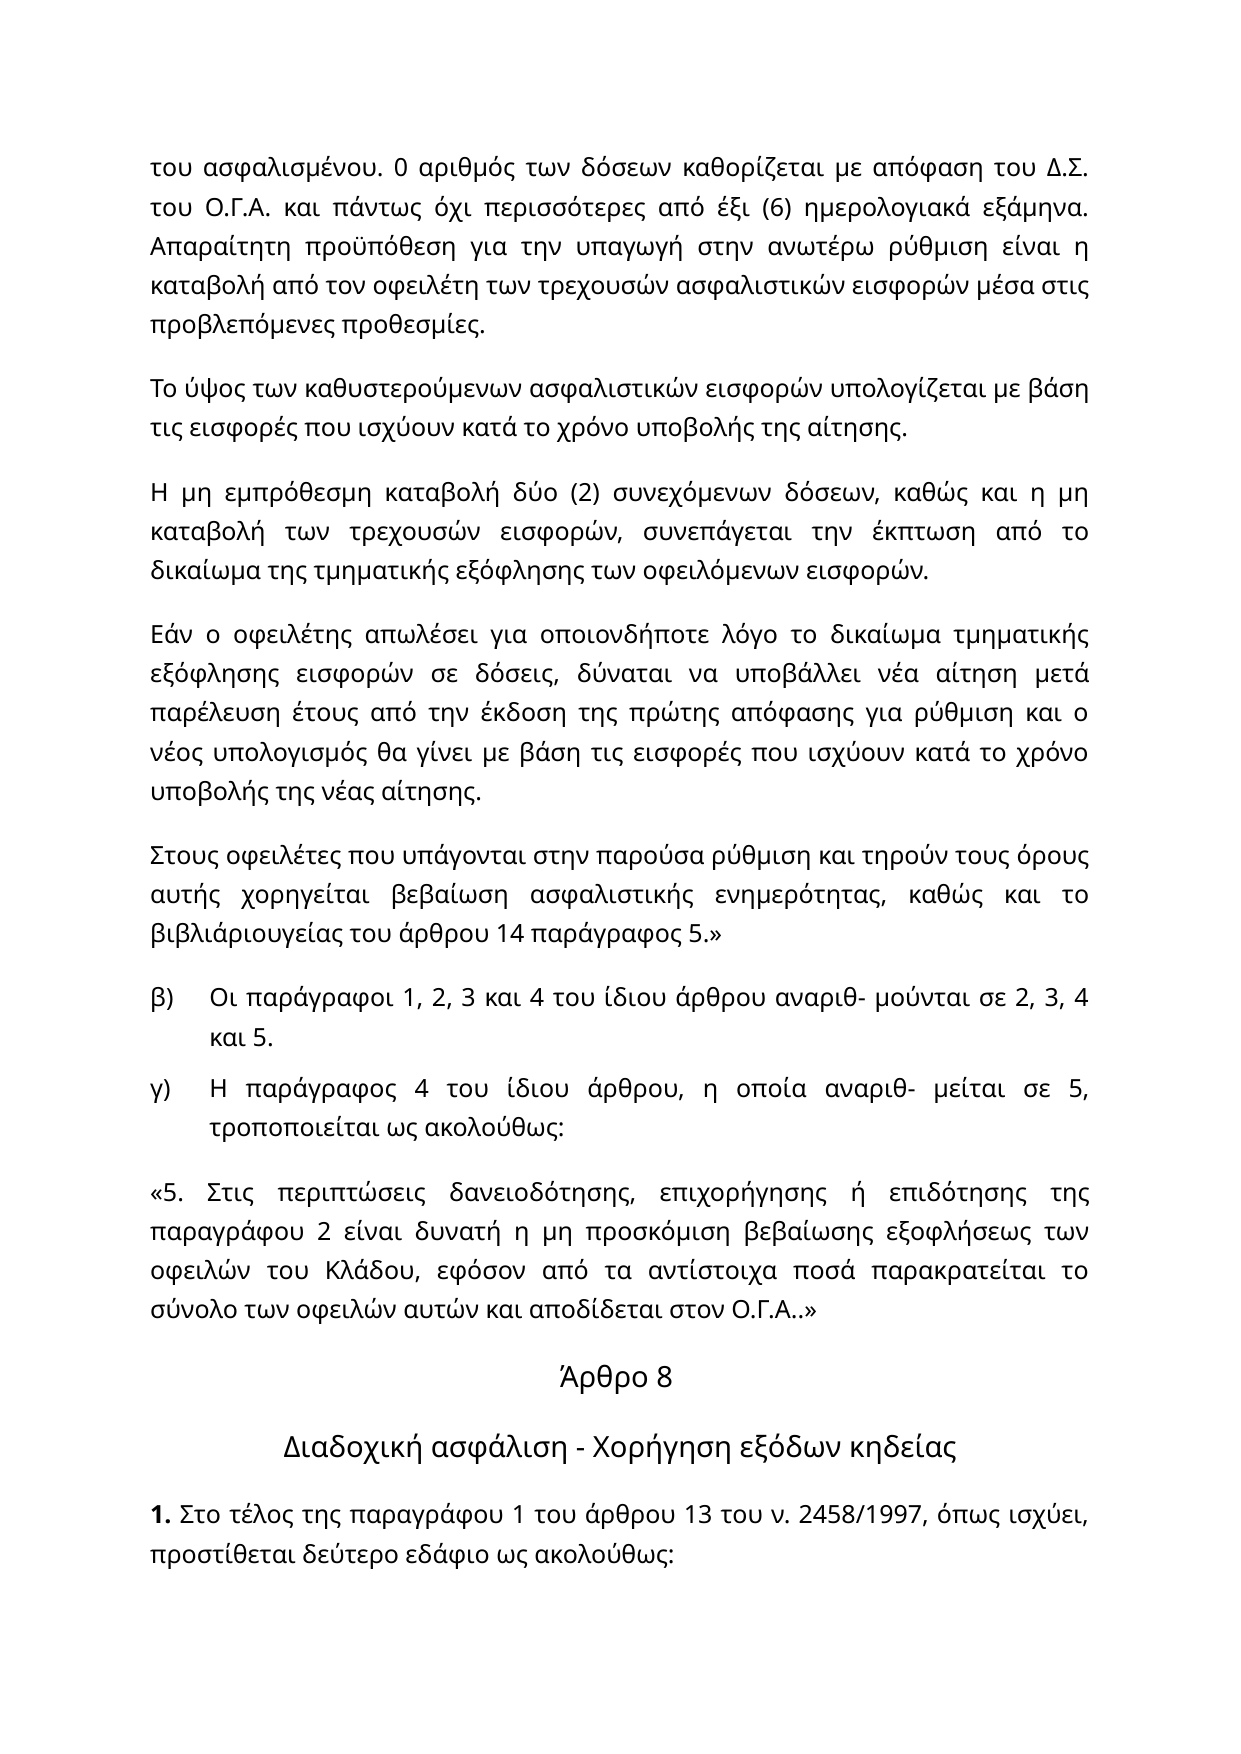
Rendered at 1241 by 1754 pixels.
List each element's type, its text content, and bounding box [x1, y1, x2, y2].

text Το ύψος των καθυστερούμενων ασφαλιστικών εισφορών υπολογίζεται με βάση τις εισφορές που ισχύουν κατά το χρόνο υποβολής της αίτησης. [150, 371, 1090, 444]
list γ) Η παράγραφος 4 του ίδιου άρθρου, η οποία αναριθ- μείται σε 5, τροποποιείται ως ακολούθως: [150, 1071, 1090, 1144]
text 1. Στο τέλος της παραγράφου 1 του άρθρου 13 του ν. 2458/1997, όπως ισχύει, προστίθεται δεύτερο εδάφιο ως ακολούθως: [150, 1497, 1090, 1570]
text του ασφαλισμένου. 0 αριθμός των δόσεων καθορίζεται με απόφαση του Δ.Σ. του Ο.Γ.Α. και πάντως όχι περισσότερες από έξι (6) ημερολογιακά εξάμηνα. Απαραίτητη προϋπόθεση για την υπαγωγή στην ανωτέρω ρύθμιση είναι η καταβολή από τον οφειλέτη των τρεχουσών ασφαλιστικών εισφορών μέσα στις προβλεπόμενες προθεσμίες. [150, 150, 1090, 341]
list β) Οι παράγραφοι 1, 2, 3 και 4 του ίδιου άρθρου αναριθ- μούνται σε 2, 3, 4 και 5. [150, 980, 1090, 1053]
text Εάν ο οφειλέτης απωλέσει για οποιονδήποτε λόγο το δικαίωμα τμηματικής εξόφλησης εισφορών σε δόσεις, δύναται να υποβάλλει νέα αίτηση μετά παρέλευση έτους από την έκδοση της πρώτης απόφασης για ρύθμιση και ο νέος υπολογισμός θα γίνει με βάση τις εισφορές που ισχύουν κατά το χρόνο υποβολής της νέας αίτησης. [150, 617, 1090, 807]
subtitle Διαδοχική ασφάλιση - Χορήγηση εξόδων κηδείας [150, 1426, 1090, 1466]
text Στους οφειλέτες που υπάγονται στην παρούσα ρύθμιση και τηρούν τους όρους αυτής χορηγείται βεβαίωση ασφαλιστικής ενημερότητας, καθώς και το βιβλιάριουγείας του άρθρου 14 παράγραφος 5.» [150, 837, 1090, 950]
subtitle Άρθρο 8 [150, 1356, 1090, 1396]
text Η μη εμπρόθεσμη καταβολή δύο (2) συνεχόμενων δόσεων, καθώς και η μη καταβολή των τρεχουσών εισφορών, συνεπάγεται την έκπτωση από το δικαίωμα της τμηματικής εξόφλησης των οφειλόμενων εισφορών. [150, 474, 1090, 587]
text «5. Στις περιπτώσεις δανειοδότησης, επιχορήγησης ή επιδότησης της παραγράφου 2 είναι δυνατή η μη προσκόμιση βεβαίωσης εξοφλήσεως των οφειλών του Κλάδου, εφόσον από τα αντίστοιχα ποσά παρακρατείται το σύνολο των οφειλών αυτών και αποδίδεται στον Ο.Γ.Α..» [150, 1174, 1090, 1326]
